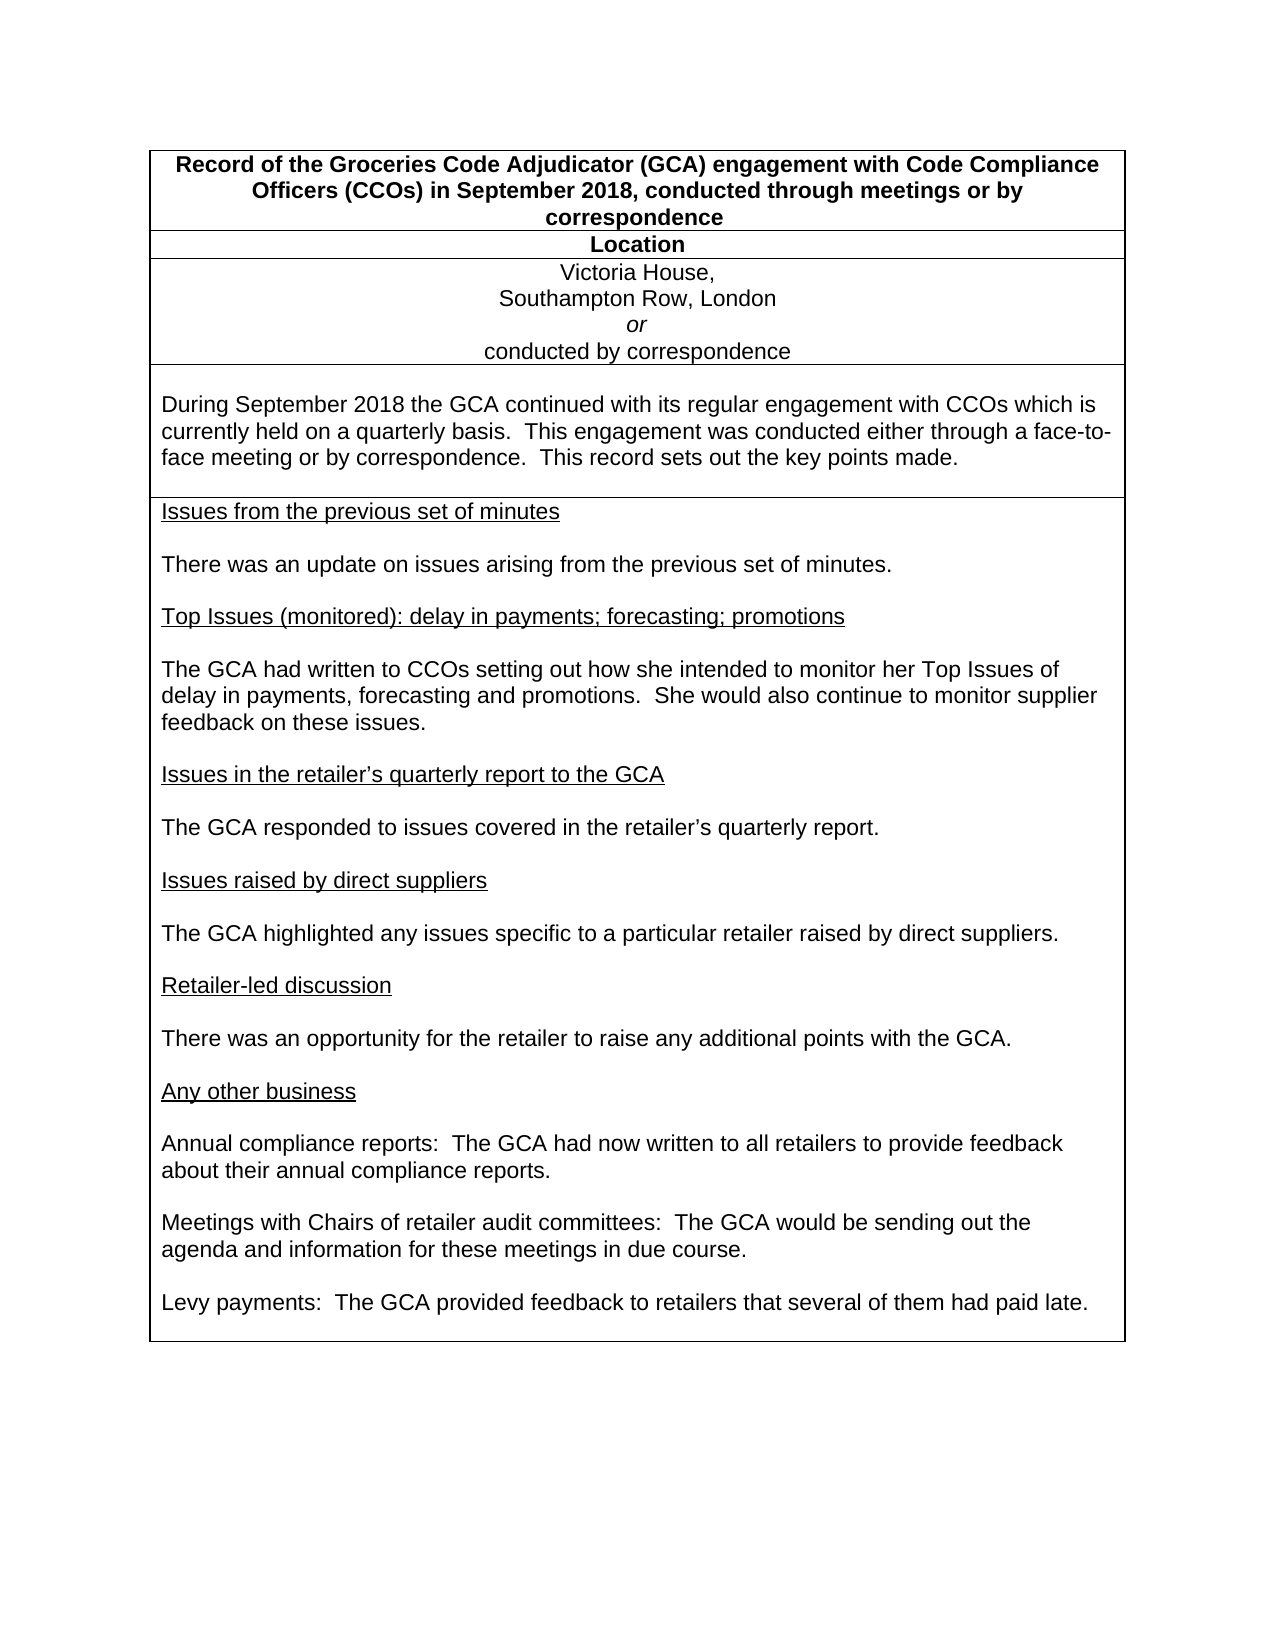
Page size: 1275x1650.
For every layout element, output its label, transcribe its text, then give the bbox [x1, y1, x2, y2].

table_cell Issues from the previous set of minutes There was an update on issues arising from the previous set of minutes. Top Issues (monitored): delay in payments; forecasting; promotions The GCA had written to CCOs setting out how she intended to monitor her Top Issues of delay in payments, forecasting and promotions. She would also continue to monitor supplier feedback on these issues. Issues in the retailer’s quarterly report to the GCA The GCA responded to issues covered in the retailer’s quarterly report. Issues raised by direct suppliers The GCA highlighted any issues specific to a particular retailer raised by direct suppliers. Retailer-led discussion There was an opportunity for the retailer to raise any additional points with the GCA. Any other business Annual compliance reports: The GCA had now written to all retailers to provide feedback about their annual compliance reports. Meetings with Chairs of retailer audit committees: The GCA would be sending out the agenda and information for these meetings in due course. Levy payments: The GCA provided feedback to retailers that several of them had paid late. [151, 498, 1124, 1341]
table_header Record of the Groceries Code Adjudicator (GCA) engagement with Code Compliance Officers (CCOs) in September 2018, conducted through meetings or by correspondence [151, 151, 1124, 230]
table_cell During September 2018 the GCA continued with its regular engagement with CCOs which is currently held on a quarterly basis. This engagement was conducted either through a face-to-face meeting or by correspondence. This record sets out the key points made. [151, 365, 1124, 497]
table_cell Location [151, 231, 1124, 257]
table_cell Victoria House, Southampton Row, London or conducted by correspondence [151, 259, 1124, 364]
